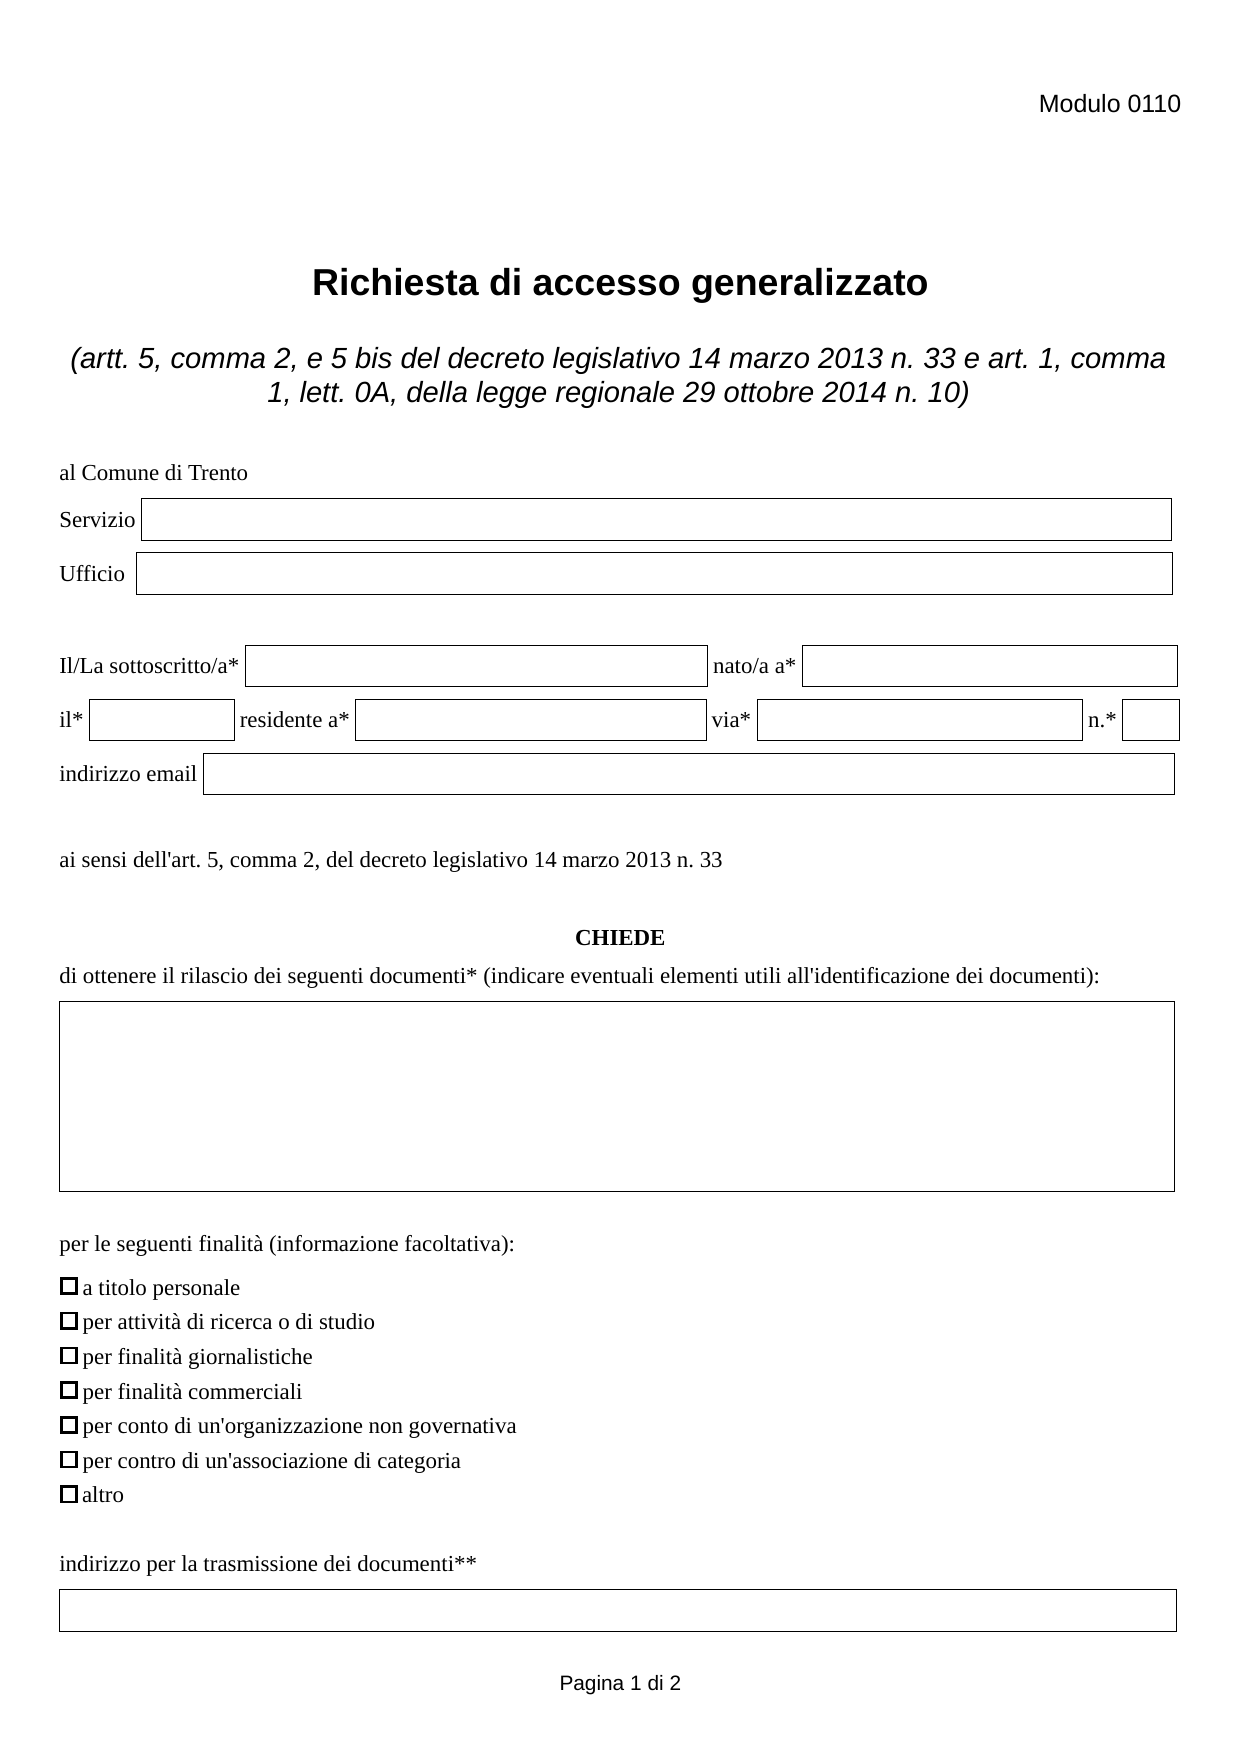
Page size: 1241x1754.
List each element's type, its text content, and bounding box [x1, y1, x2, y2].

text Il/La sottoscritto/a* [59, 645, 245, 687]
title Richiesta di accesso generalizzato [59, 260, 1181, 303]
text al Comune di Trento [59, 459, 1181, 486]
text ai sensi dell'art. 5, comma 2, del decreto legislativo 14 marzo 2013 n. 33 [59, 846, 1181, 872]
text via* [707, 699, 757, 741]
text il* [59, 699, 89, 741]
text indirizzo email [59, 753, 203, 794]
text a titolo personale [76, 1269, 1181, 1303]
text per attività di ricerca o di studio [76, 1303, 1181, 1338]
text n.* [1083, 699, 1122, 741]
subtitle (artt. 5, comma 2, e 5 bis del decreto legislativo 14 marzo 2013 n. 33 e art. 1, comma 1, lett. 0A, della legge regionale 29 ottobre 2014 n. 10) [59, 341, 1181, 408]
text Ufficio [59, 552, 136, 594]
text residente a* [235, 699, 355, 741]
text per conto di un'organizzazione non governativa [76, 1407, 1181, 1442]
text per finalità commerciali [76, 1373, 1181, 1407]
text di ottenere il rilascio dei seguenti documenti* (indicare eventuali elementi utili all'identificazione dei documenti): [59, 962, 1181, 989]
text [1173, 552, 1181, 594]
text CHIEDE [59, 923, 1181, 950]
text indirizzo per la trasmissione dei documenti** [59, 1550, 1181, 1577]
text per le seguenti finalità (informazione facoltativa): [59, 1230, 1181, 1256]
text altro [76, 1477, 1181, 1512]
text [1172, 498, 1181, 540]
text per contro di un'associazione di categoria [76, 1442, 1181, 1477]
text per finalità giornalistiche [76, 1338, 1181, 1373]
text Servizio [59, 498, 141, 540]
text nato/a a* [708, 645, 802, 687]
